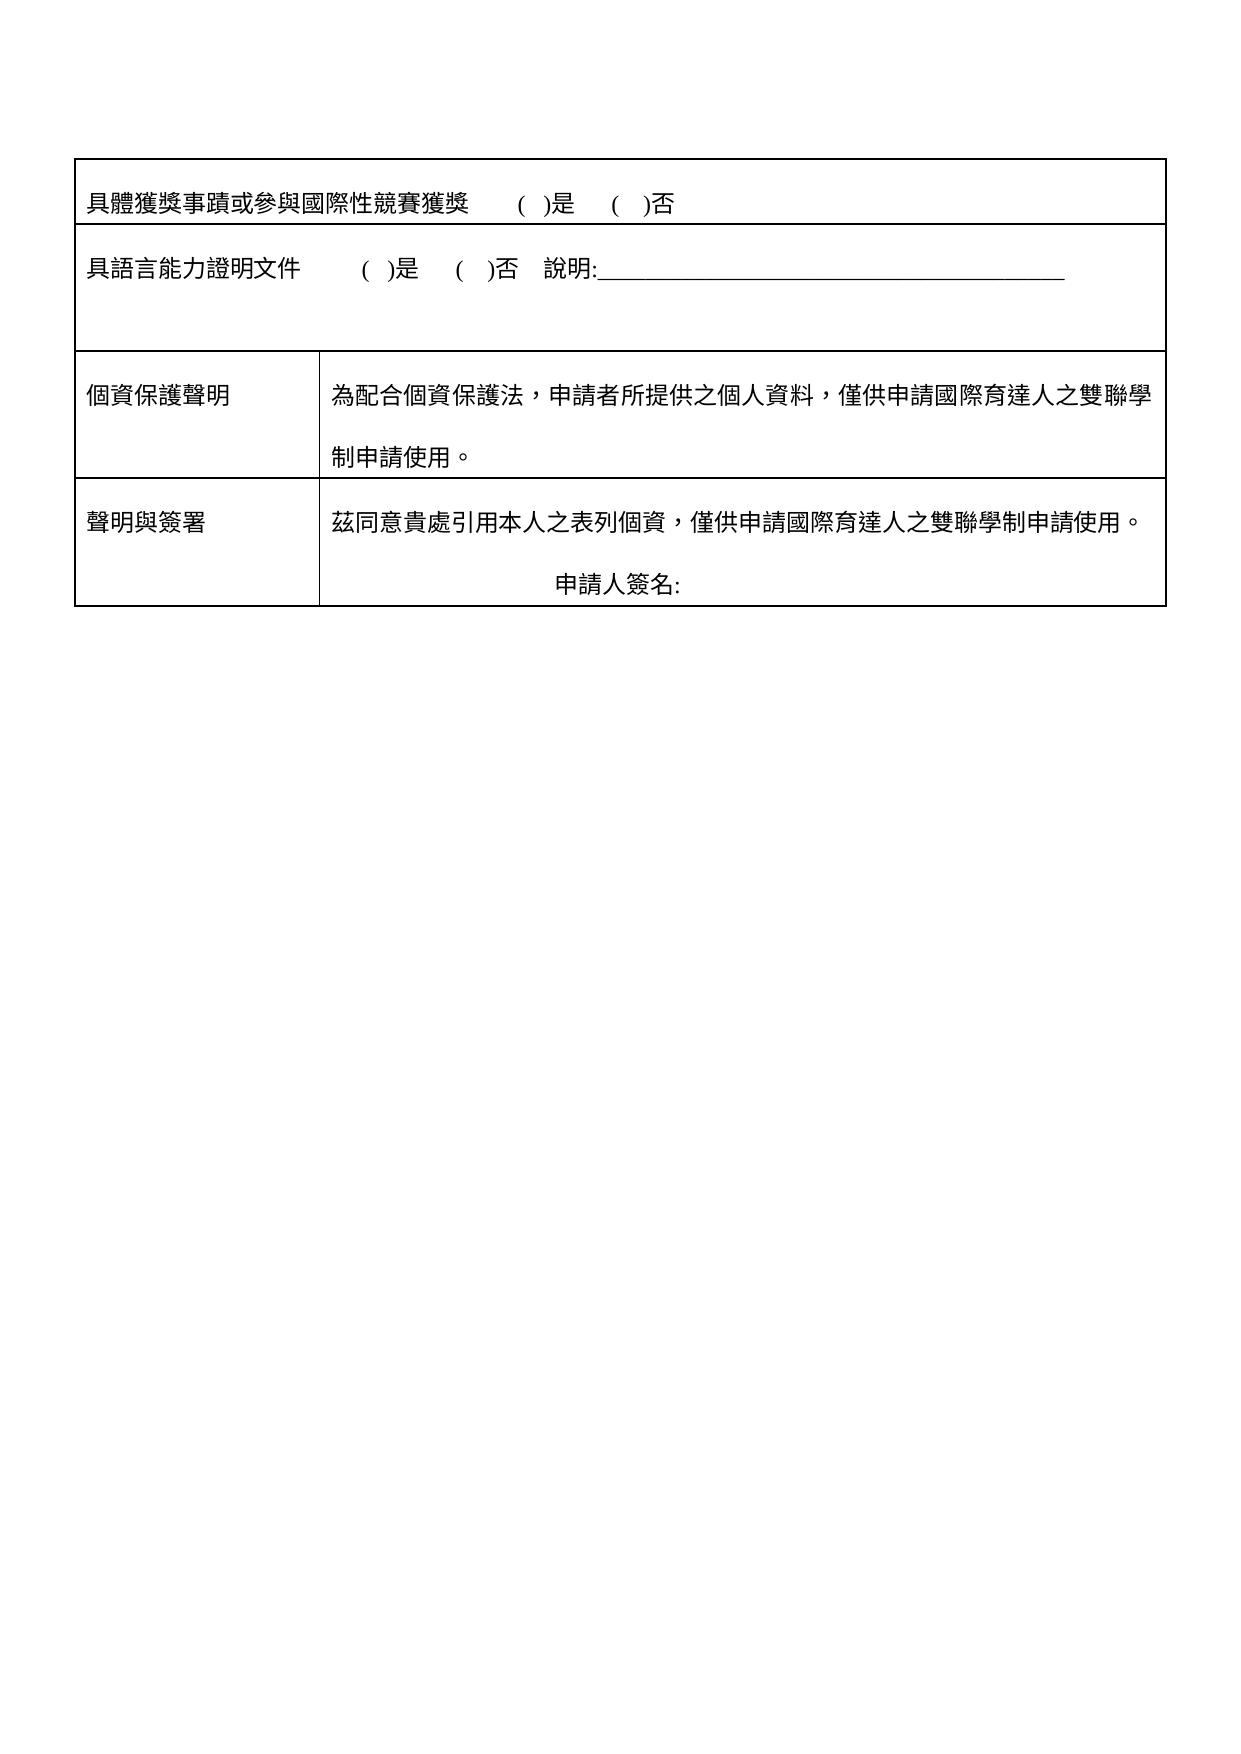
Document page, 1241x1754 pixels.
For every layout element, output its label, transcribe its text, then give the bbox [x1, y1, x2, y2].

table_cell 茲同意貴處引用本人之表列個資，僅供申請國際育達人之雙聯學制申請使用。 申請人簽名: [320, 479, 1165, 605]
table_cell 個資保護聲明 [76, 352, 319, 477]
table_cell 具語言能力證明文件 ( )是 ( )否 說明:_______________________________________ [76, 225, 1165, 350]
table_cell 具體獲獎事蹟或參與國際性競賽獲獎 ( )是 ( )否 [76, 160, 1165, 223]
table_cell 聲明與簽署 [76, 479, 319, 605]
table_cell 為配合個資保護法，申請者所提供之個人資料，僅供申請國際育達人之雙聯學制申請使用。 [320, 352, 1165, 477]
